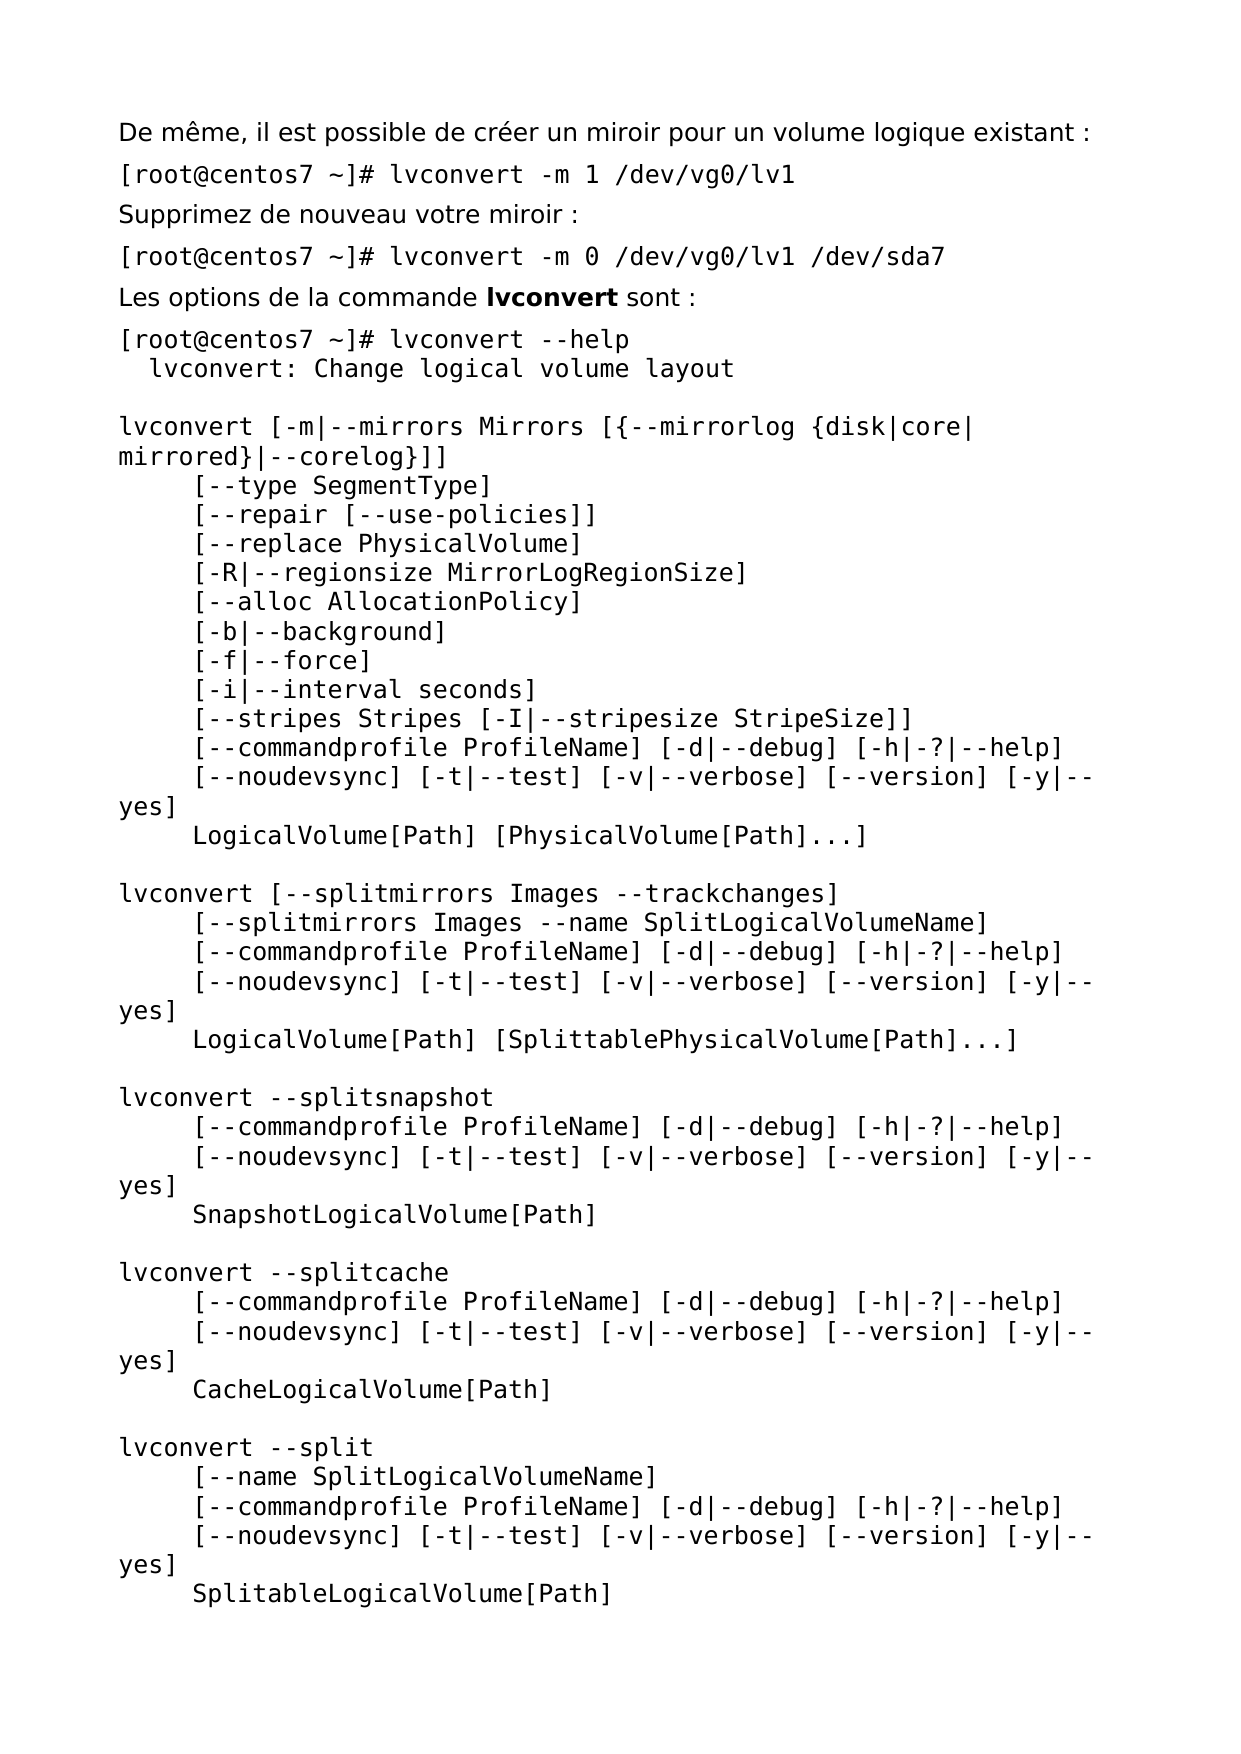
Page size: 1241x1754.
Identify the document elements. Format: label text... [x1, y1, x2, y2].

text [root@centos7 ~]# lvconvert -m 1 /dev/vg0/lv1 [118, 160, 1122, 189]
text Supprimez de nouveau votre miroir : [118, 201, 1122, 230]
text [root@centos7 ~]# lvconvert --help lvconvert: Change logical volume layout lvconvert [-m|--mirrors Mirrors [{--mirrorlog {disk|core|mirrored}|--corelog}]] [--type SegmentType] [--repair [--use-policies]] [--replace PhysicalVolume] [-R|--regionsize MirrorLogRegionSize] [--alloc AllocationPolicy] [-b|--background] [-f|--force] [-i|--interval seconds] [--stripes Stripes [-I|--stripesize StripeSize]] [--commandprofile ProfileName] [-d|--debug] [-h|-?|--help] [--noudevsync] [-t|--test] [-v|--verbose] [--version] [-y|--yes] LogicalVolume[Path] [PhysicalVolume[Path]...] lvconvert [--splitmirrors Images --trackchanges] [--splitmirrors Images --name SplitLogicalVolumeName] [--commandprofile ProfileName] [-d|--debug] [-h|-?|--help] [--noudevsync] [-t|--test] [-v|--verbose] [--version] [-y|--yes] LogicalVolume[Path] [SplittablePhysicalVolume[Path]...] lvconvert --splitsnapshot [--commandprofile ProfileName] [-d|--debug] [-h|-?|--help] [--noudevsync] [-t|--test] [-v|--verbose] [--version] [-y|--yes] SnapshotLogicalVolume[Path] lvconvert --splitcache [--commandprofile ProfileName] [-d|--debug] [-h|-?|--help] [--noudevsync] [-t|--test] [-v|--verbose] [--version] [-y|--yes] CacheLogicalVolume[Path] lvconvert --split [--name SplitLogicalVolumeName] [--commandprofile ProfileName] [-d|--debug] [-h|-?|--help] [--noudevsync] [-t|--test] [-v|--verbose] [--version] [-y|--yes] SplitableLogicalVolume[Path] [118, 325, 1122, 1608]
text [root@centos7 ~]# lvconvert -m 0 /dev/vg0/lv1 /dev/sda7 [118, 242, 1122, 272]
text De même, il est possible de créer un miroir pour un volume logique existant : [118, 118, 1122, 147]
text Les options de la commande lvconvert sont : [118, 283, 1122, 312]
